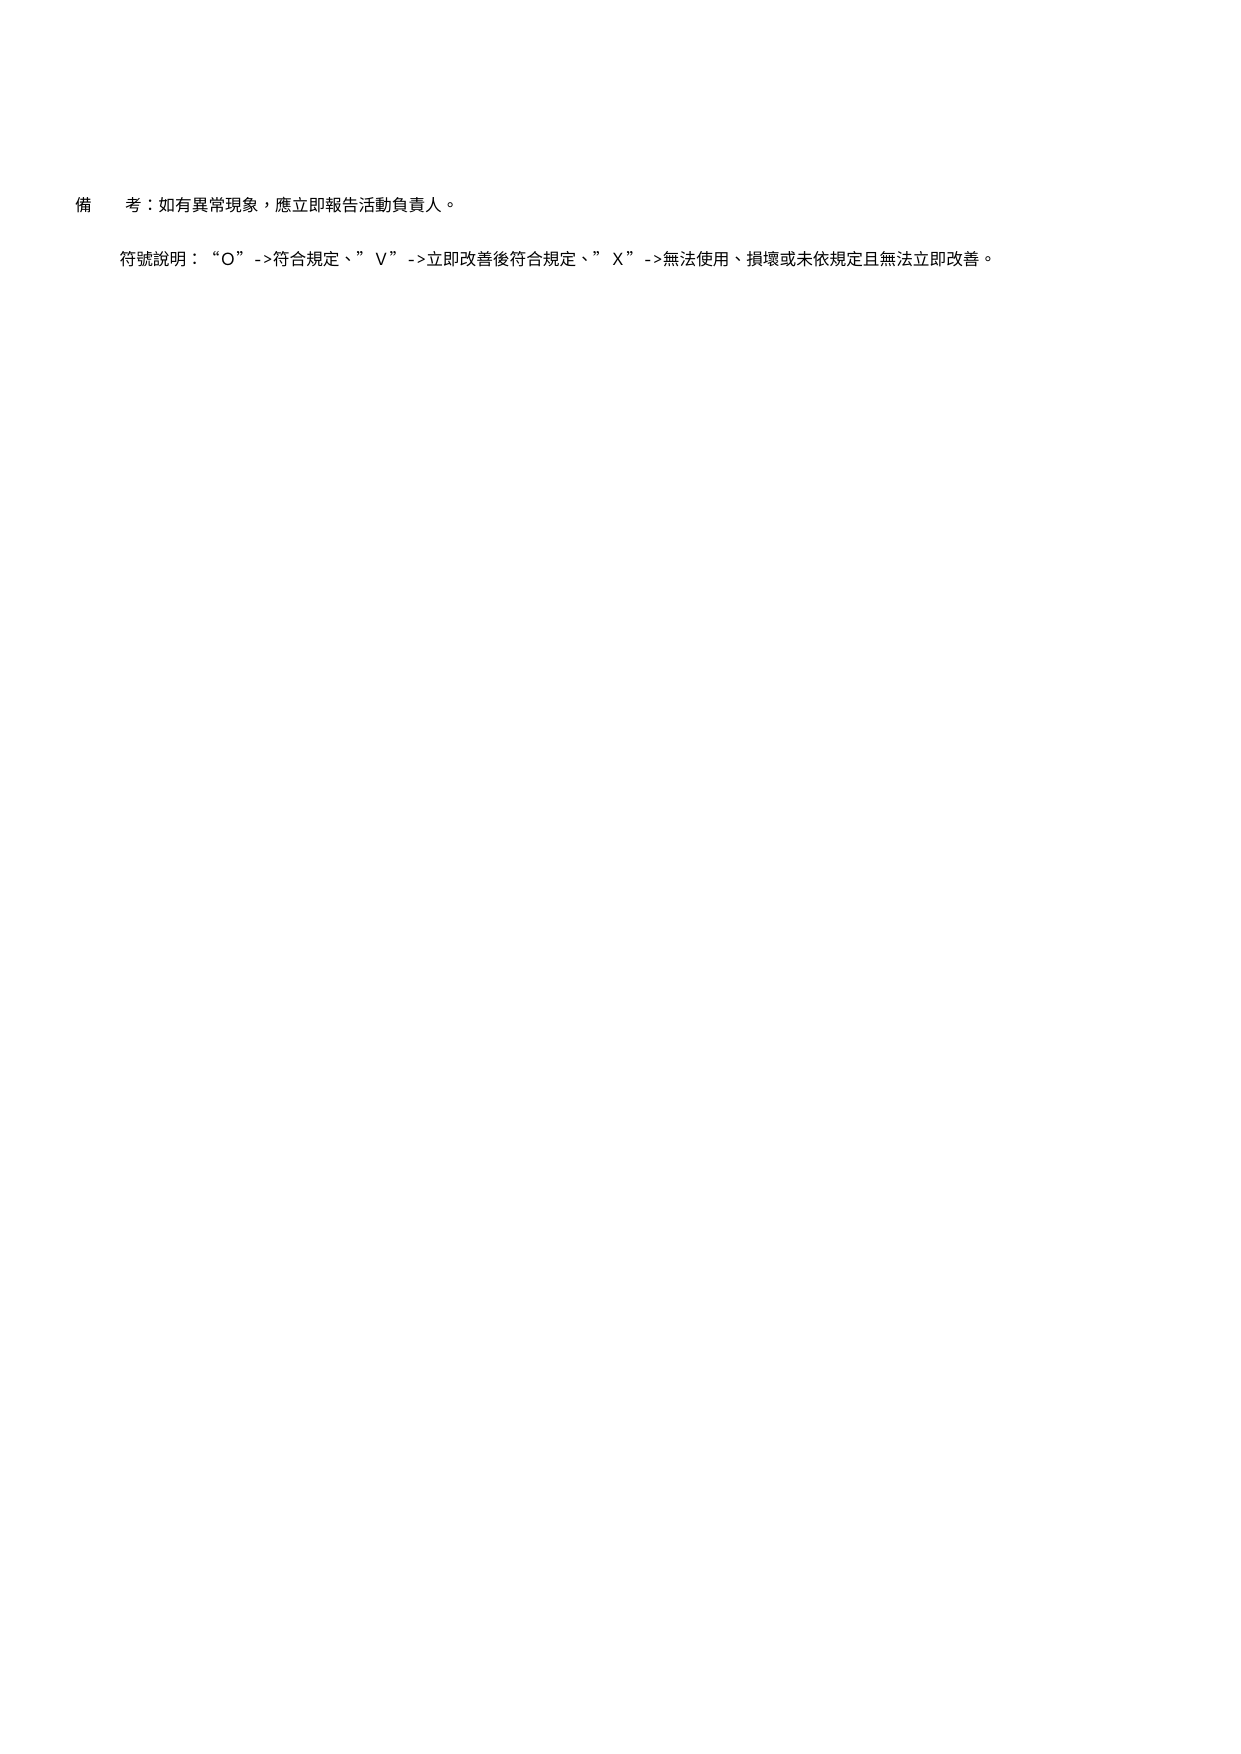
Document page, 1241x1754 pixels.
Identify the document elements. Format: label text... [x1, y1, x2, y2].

text 備 考：如有異常現象，應立即報告活動負責人。 [75, 154, 1165, 216]
text 符號說明：“Ｏ”->符合規定、”Ｖ”->立即改善後符合規定、”Ｘ”->無法使用、損壞或未依規定且無法立即改善。 [119, 216, 1109, 279]
